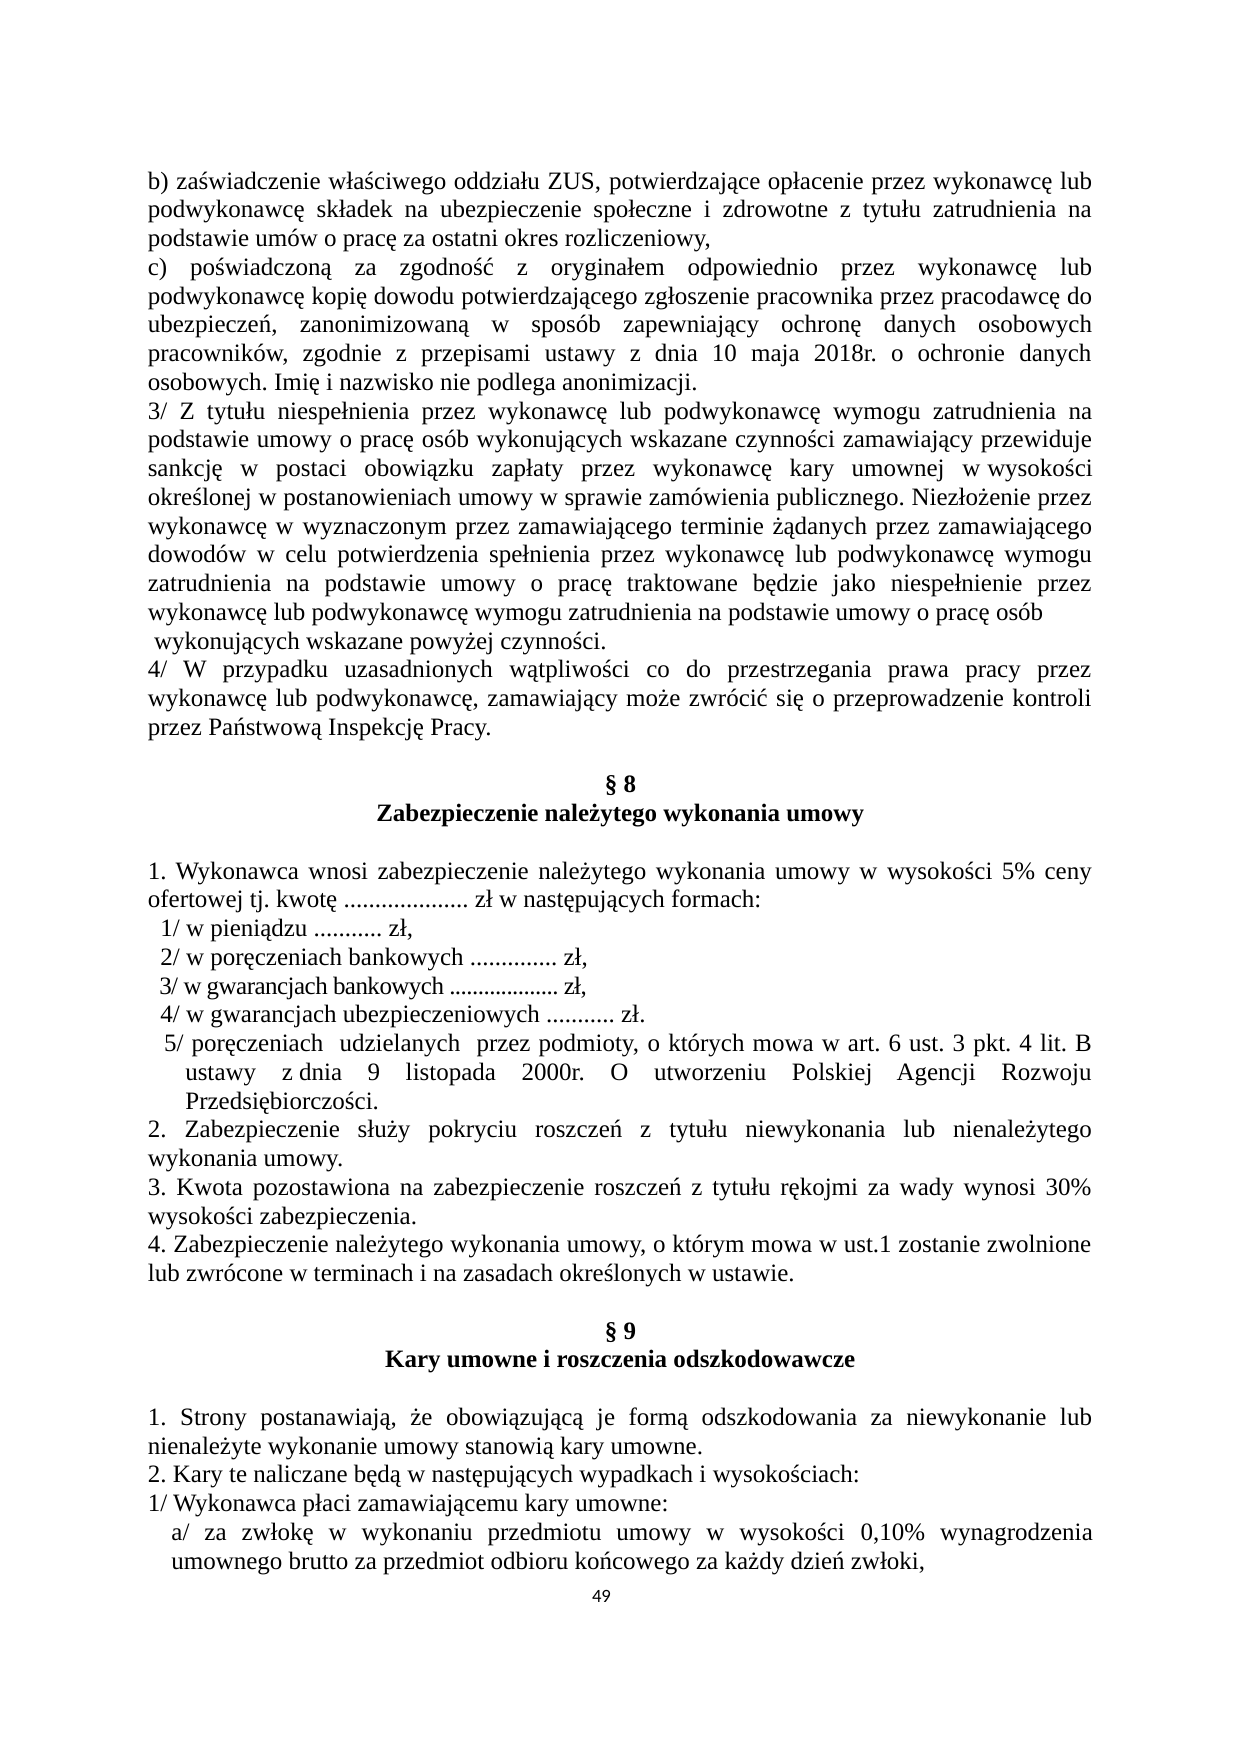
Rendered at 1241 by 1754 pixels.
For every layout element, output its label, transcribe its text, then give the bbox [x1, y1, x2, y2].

text Zabezpieczenie należytego wykonania umowy [148, 798, 1093, 827]
text 2. Kary te naliczane będą w następujących wypadkach i wysokościach: [148, 1459, 1093, 1488]
text c) poświadczoną za zgodność z oryginałem odpowiednio przez wykonawcę lub podwykonawcę kopię dowodu potwierdzającego zgłoszenie pracownika przez pracodawcę do ubezpieczeń, zanonimizowaną w sposób zapewniający ochronę danych osobowych pracowników, zgodnie z przepisami ustawy z dnia 10 maja 2018r. o ochronie danych osobowych. Imię i nazwisko nie podlega anonimizacji. [148, 252, 1093, 396]
text 2/ w poręczeniach bankowych .............. zł, [148, 942, 1093, 971]
text Kary umowne i roszczenia odszkodowawcze [148, 1344, 1093, 1373]
text b) zaświadczenie właściwego oddziału ZUS, potwierdzające opłacenie przez wykonawcę lub podwykonawcę składek na ubezpieczenie społeczne i zdrowotne z tytułu zatrudnienia na podstawie umów o pracę za ostatni okres rozliczeniowy, [148, 166, 1093, 252]
text 1. Wykonawca wnosi zabezpieczenie należytego wykonania umowy w wysokości 5% ceny ofertowej tj. kwotę .................... zł w następujących formach: [148, 856, 1093, 913]
text 4/ w gwarancjach ubezpieczeniowych ........... zł. [148, 999, 1093, 1028]
text 4/ W przypadku uzasadnionych wątpliwości co do przestrzegania prawa pracy przez wykonawcę lub podwykonawcę, zamawiający może zwrócić się o przeprowadzenie kontroli przez Państwową Inspekcję Pracy. [148, 654, 1093, 741]
text 5/ poręczeniach udzielanych przez podmioty, o których mowa w art. 6 ust. 3 pkt. 4 lit. B ustawy z dnia 9 listopada 2000r. O utworzeniu Polskiej Agencji Rozwoju Przedsiębiorczości. [148, 1028, 1093, 1114]
text 1/ Wykonawca płaci zamawiającemu kary umowne: [148, 1488, 1093, 1517]
text § 8 [148, 769, 1093, 798]
text 3/ w gwarancjach bankowych ................... zł, [148, 971, 1093, 999]
text 3. Kwota pozostawiona na zabezpieczenie roszczeń z tytułu rękojmi za wady wynosi 30% wysokości zabezpieczenia. [148, 1172, 1093, 1229]
text 2. Zabezpieczenie służy pokryciu roszczeń z tytułu niewykonania lub nienależytego wykonania umowy. [148, 1114, 1093, 1172]
text a/ za zwłokę w wykonaniu przedmiotu umowy w wysokości 0,10% wynagrodzenia umownego brutto za przedmiot odbioru końcowego za każdy dzień zwłoki, [171, 1517, 1093, 1574]
text 1/ w pieniądzu ........... zł, [148, 913, 1093, 942]
text § 9 [148, 1316, 1093, 1344]
text 3/ Z tytułu niespełnienia przez wykonawcę lub podwykonawcę wymogu zatrudnienia na podstawie umowy o pracę osób wykonujących wskazane czynności zamawiający przewiduje sankcję w postaci obowiązku zapłaty przez wykonawcę kary umownej w wysokości określonej w postanowieniach umowy w sprawie zamówienia publicznego. Niezłożenie przez wykonawcę w wyznaczonym przez zamawiającego terminie żądanych przez zamawiającego dowodów w celu potwierdzenia spełnienia przez wykonawcę lub podwykonawcę wymogu zatrudnienia na podstawie umowy o pracę traktowane będzie jako niespełnienie przez wykonawcę lub podwykonawcę wymogu zatrudnienia na podstawie umowy o pracę osób [148, 396, 1093, 626]
text wykonujących wskazane powyżej czynności. [148, 626, 1093, 654]
text 1. Strony postanawiają, że obowiązującą je formą odszkodowania za niewykonanie lub nienależyte wykonanie umowy stanowią kary umowne. [148, 1402, 1093, 1459]
text 4. Zabezpieczenie należytego wykonania umowy, o którym mowa w ust.1 zostanie zwolnione lub zwrócone w terminach i na zasadach określonych w ustawie. [148, 1229, 1093, 1287]
